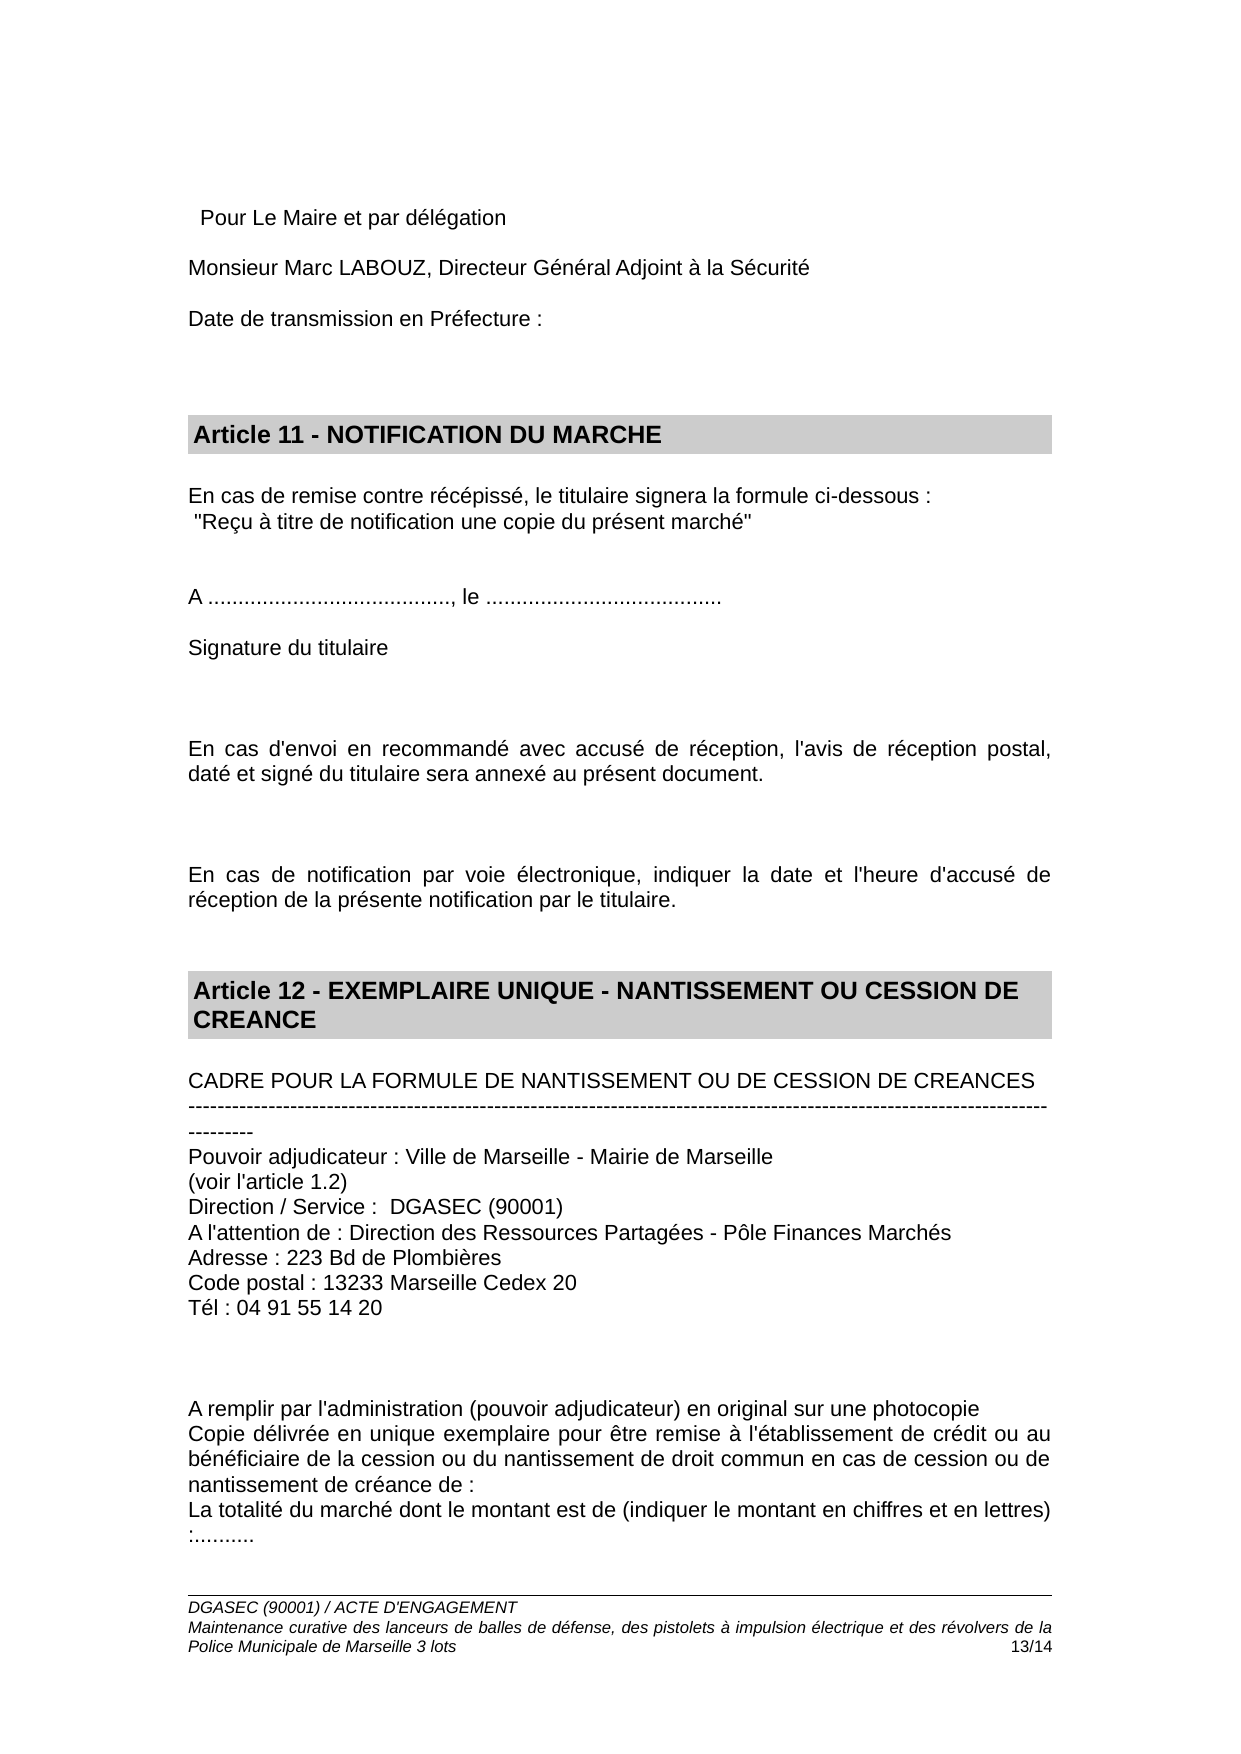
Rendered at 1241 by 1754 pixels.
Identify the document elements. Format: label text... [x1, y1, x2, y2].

text Direction / Service : DGASEC (90001) [188, 1194, 1052, 1219]
subtitle EXEMPLAIRE UNIQUE - NANTISSEMENT OU CESSION DE CREANCE [190, 973, 1050, 1037]
subtitle NOTIFICATION DU MARCHE [190, 417, 1050, 452]
text Tél : 04 91 55 14 20 [188, 1295, 1052, 1320]
text Copie délivrée en unique exemplaire pour être remise à l'établissement de crédit ou au bénéficiaire de la cession ou du nantissement de droit commun en cas de cession ou de nantissement de créance de : [188, 1421, 1052, 1497]
text Code postal : 13233 Marseille Cedex 20 [188, 1270, 1052, 1295]
text En cas de notification par voie électronique, indiquer la date et l'heure d'accusé de réception de la présente notification par le titulaire. [188, 861, 1052, 912]
text A remplir par l'administration (pouvoir adjudicateur) en original sur une photocopie [188, 1396, 1052, 1421]
text Adresse : 223 Bd de Plombières [188, 1244, 1052, 1270]
text "Reçu à titre de notification une copie du présent marché" [188, 508, 1052, 534]
text CADRE POUR LA FORMULE DE NANTISSEMENT OU DE CESSION DE CREANCES [188, 1068, 1052, 1093]
text La totalité du marché dont le montant est de (indiquer le montant en chiffres et en lettres) :.......... [188, 1497, 1052, 1547]
text A ........................................, le ....................................... [188, 584, 1052, 609]
text En cas de remise contre récépissé, le titulaire signera la formule ci-dessous : [188, 483, 1052, 508]
text Date de transmission en Préfecture : [188, 305, 1052, 331]
text (voir l'article 1.2) [188, 1169, 1052, 1194]
text Pouvoir adjudicateur : Ville de Marseille - Mairie de Marseille [188, 1144, 1052, 1169]
text A l'attention de : Direction des Ressources Partagées - Pôle Finances Marchés [188, 1219, 1052, 1244]
text Signature du titulaire [188, 634, 1052, 660]
text En cas d'envoi en recommandé avec accusé de réception, l'avis de réception postal, daté et signé du titulaire sera annexé au présent document. [188, 735, 1052, 786]
text Pour Le Maire et par délégation [188, 204, 1052, 230]
text ------------------------------------------------------------------------------------------------------------------------------- [188, 1093, 1052, 1144]
text Monsieur Marc LABOUZ, Directeur Général Adjoint à la Sécurité [188, 255, 1052, 280]
